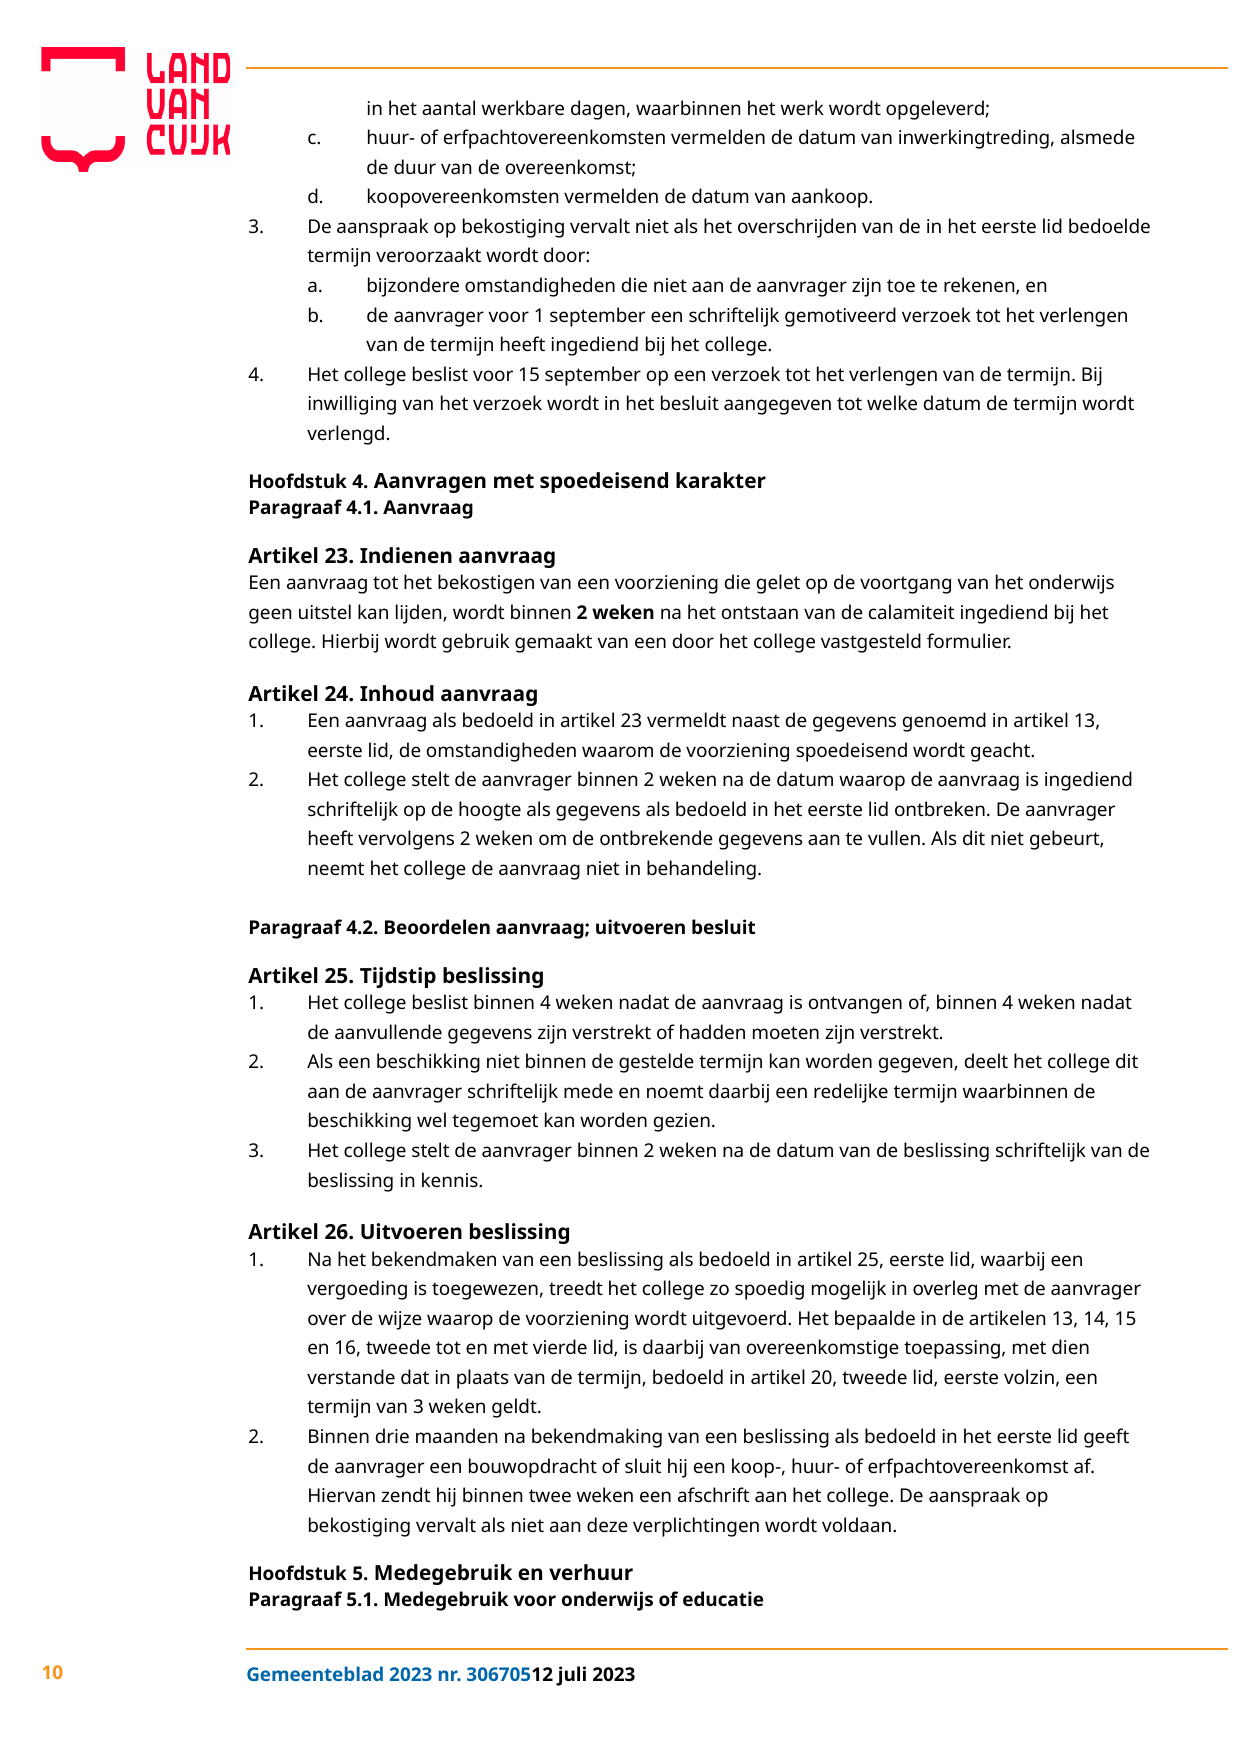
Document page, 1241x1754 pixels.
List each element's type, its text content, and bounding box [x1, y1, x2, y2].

list Na het bekendmaken van een beslissing als bedoeld in artikel 25, eerste lid, waarbij een vergoeding is toegewezen, treedt het college zo spoedig mogelijk in overleg met de aanvrager over de wijze waarop de voorziening wordt uitgevoerd. Het bepaalde in de artikelen 13, 14, 15 en 16, tweede tot en met vierde lid, is daarbij van overeenkomstige toepassing, met dien verstande dat in plaats van de termijn, bedoeld in artikel 20, tweede lid, eerste volzin, een termijn van 3 weken geldt. [248, 1246, 1152, 1419]
text Paragraaf 4.2. Beoordelen aanvraag; uitvoeren besluit [248, 914, 1152, 940]
list in het aantal werkbare dagen, waarbinnen het werk wordt opgeleverd; [307, 95, 1152, 121]
text Paragraaf 4.1. Aanvraag [248, 494, 1152, 520]
list Het college stelt de aanvrager binnen 2 weken na de datum waarop de aanvraag is ingediend schriftelijk op de hoogte als gegevens als bedoeld in het eerste lid ontbreken. De aanvrager heeft vervolgens 2 weken om de ontbrekende gegevens aan te vullen. Als dit niet gebeurt, neemt het college de aanvraag niet in behandeling. [248, 766, 1152, 881]
text Een aanvraag tot het bekostigen van een voorziening die gelet op de voortgang van het onderwijs geen uitstel kan lijden, wordt binnen 2 weken na het ontstaan van de calamiteit ingediend bij het college. Hierbij wordt gebruik gemaakt van een door het college vastgesteld formulier. [248, 569, 1152, 654]
list De aanspraak op bekostiging vervalt niet als het overschrijden van de in het eerste lid bedoelde termijn veroorzaakt wordt door: [248, 213, 1152, 268]
list Als een beschikking niet binnen de gestelde termijn kan worden gegeven, deelt het college dit aan de aanvrager schriftelijk mede en noemt daarbij een redelijke termijn waarbinnen de beschikking wel tegemoet kan worden gezien. [248, 1048, 1152, 1133]
list Een aanvraag als bedoeld in artikel 23 vermeldt naast de gegevens genoemd in artikel 13, eerste lid, de omstandigheden waarom de voorziening spoedeisend wordt geacht. [248, 707, 1152, 763]
text Artikel 23. Indienen aanvraag [248, 541, 1152, 569]
text Paragraaf 5.1. Medegebruik voor onderwijs of educatie [248, 1586, 1152, 1612]
list koopovereenkomsten vermelden de datum van aankoop. [307, 183, 1152, 209]
text Artikel 24. Inhoud aanvraag [248, 679, 1152, 707]
list Binnen drie maanden na bekendmaking van een beslissing als bedoeld in het eerste lid geeft de aanvrager een bouwopdracht of sluit hij een koop-, huur- of erfpachtovereenkomst af. Hiervan zendt hij binnen twee weken een afschrift aan het college. De aanspraak op bekostiging vervalt als niet aan deze verplichtingen wordt voldaan. [248, 1423, 1152, 1538]
text Hoofdstuk 4. Aanvragen met spoedeisend karakter [248, 466, 1152, 494]
picture [41, 47, 231, 172]
list bijzondere omstandigheden die niet aan de aanvrager zijn toe te rekenen, en [307, 272, 1152, 298]
text Artikel 26. Uitvoeren beslissing [248, 1217, 1152, 1246]
list huur- of erfpachtovereenkomsten vermelden de datum van inwerkingtreding, alsmede de duur van de overeenkomst; [307, 124, 1152, 180]
list Het college stelt de aanvrager binnen 2 weken na de datum van de beslissing schriftelijk van de beslissing in kennis. [248, 1137, 1152, 1193]
text Artikel 25. Tijdstip beslissing [248, 961, 1152, 989]
text Hoofdstuk 5. Medegebruik en verhuur [248, 1558, 1152, 1586]
list de aanvrager voor 1 september een schriftelijk gemotiveerd verzoek tot het verlengen van de termijn heeft ingediend bij het college. [307, 302, 1152, 357]
list Het college beslist binnen 4 weken nadat de aanvraag is ontvangen of, binnen 4 weken nadat de aanvullende gegevens zijn verstrekt of hadden moeten zijn verstrekt. [248, 989, 1152, 1045]
list Het college beslist voor 15 september op een verzoek tot het verlengen van de termijn. Bij inwilliging van het verzoek wordt in het besluit aangegeven tot welke datum de termijn wordt verlengd. [248, 361, 1152, 446]
